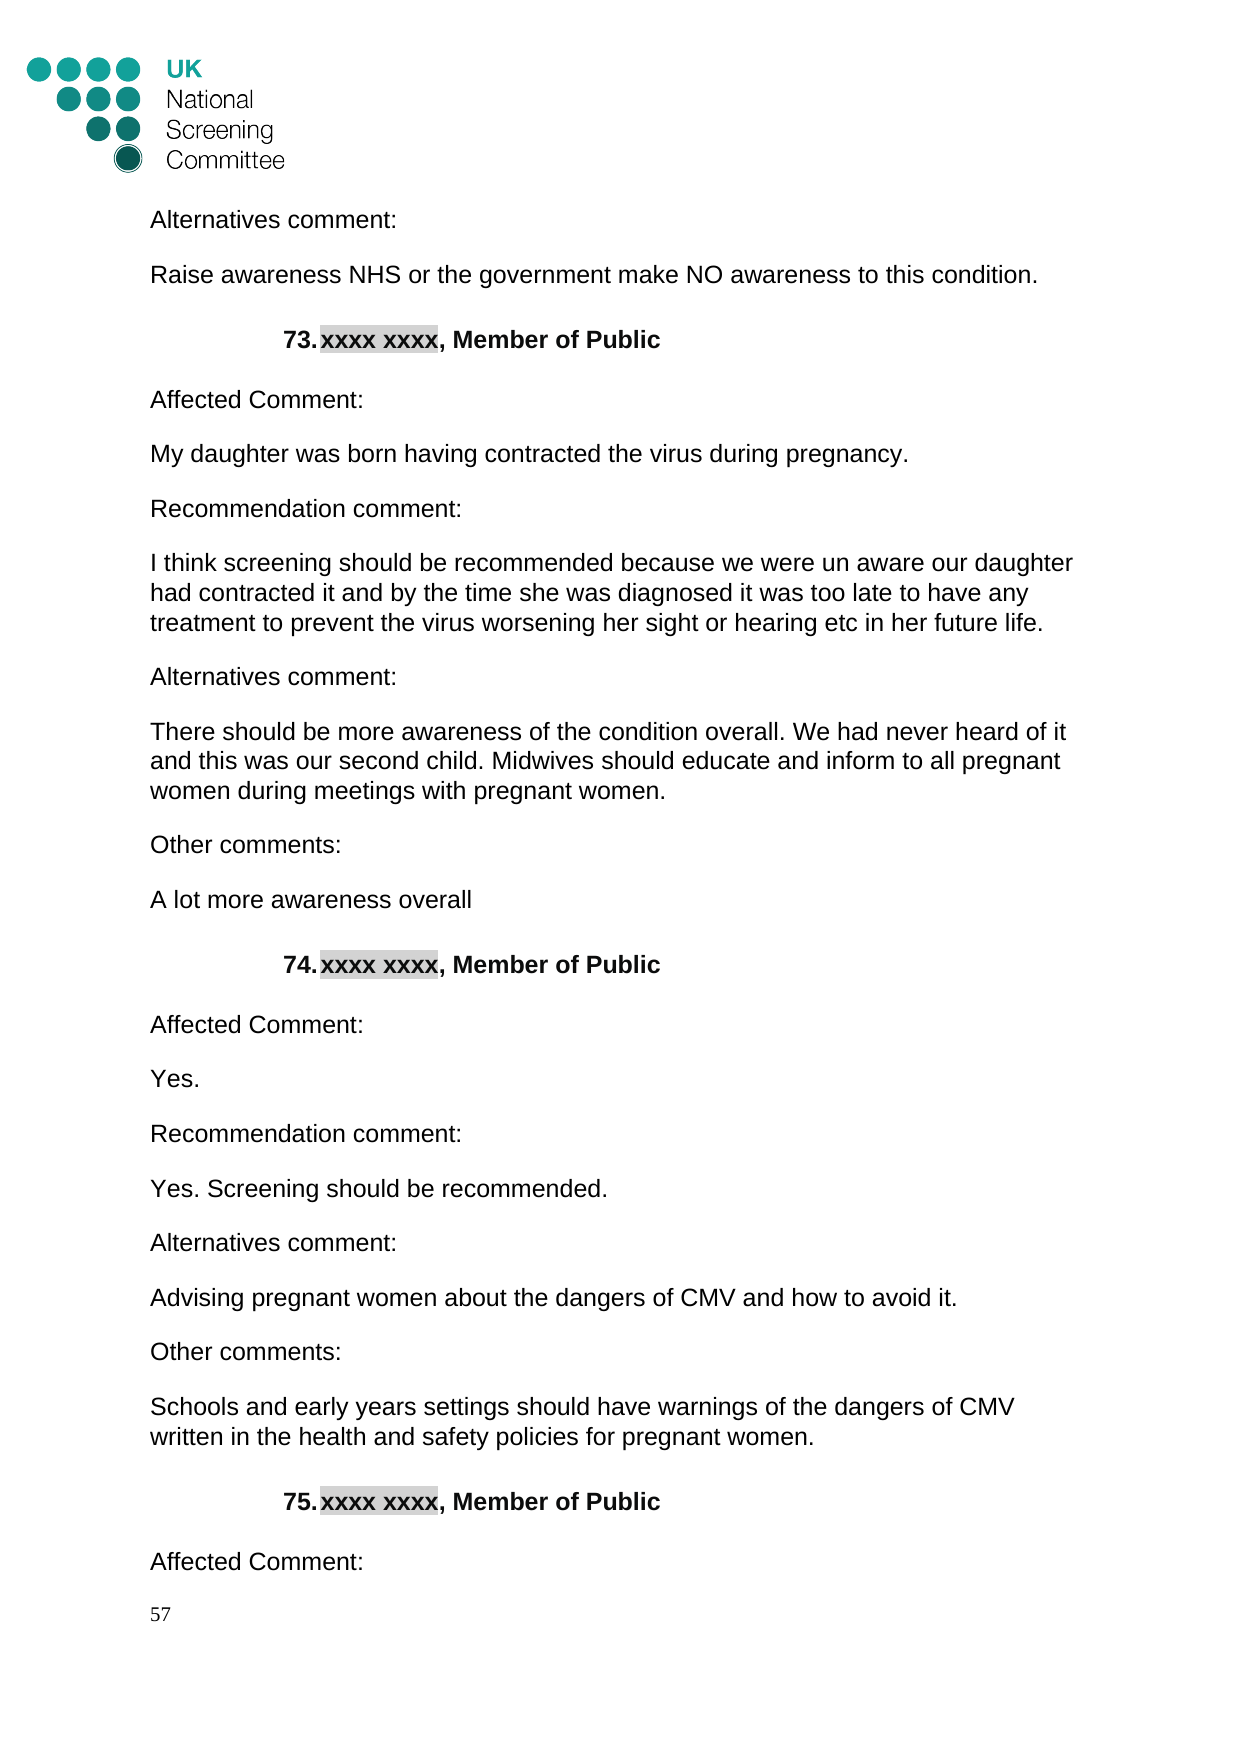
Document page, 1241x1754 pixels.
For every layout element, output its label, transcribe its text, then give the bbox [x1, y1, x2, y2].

text There should be more awareness of the condition overall. We had never heard of it and this was our second child. Midwives should educate and inform to all pregnant women during meetings with pregnant women. [150, 717, 1090, 804]
text Schools and early years settings should have warnings of the dangers of CMV written in the health and safety policies for pregnant women. [150, 1392, 1090, 1450]
text Yes. [150, 1064, 1090, 1093]
text Affected Comment: [150, 384, 1090, 413]
text Other comments: [150, 1337, 1090, 1366]
list xxxx xxxx, Member of Public [283, 939, 1090, 979]
text Advising pregnant women about the dangers of CMV and how to avoid it. [150, 1283, 1090, 1312]
text My daughter was born having contracted the virus during pregnancy. [150, 439, 1090, 468]
text Recommendation comment: [150, 494, 1090, 522]
text Affected Comment: [150, 1546, 1090, 1575]
text Alternatives comment: [150, 1228, 1090, 1257]
text Alternatives comment: [150, 205, 1090, 234]
text Yes. Screening should be recommended. [150, 1174, 1090, 1202]
text Alternatives comment: [150, 662, 1090, 691]
text I think screening should be recommended because we were un aware our daughter had contracted it and by the time she was diagnosed it was too late to have any treatment to prevent the virus worsening her sight or hearing etc in her future life. [150, 548, 1090, 636]
list xxxx xxxx, Member of Public [283, 1476, 1090, 1515]
text Affected Comment: [150, 1010, 1090, 1039]
list xxxx xxxx, Member of Public [283, 314, 1090, 353]
text Recommendation comment: [150, 1119, 1090, 1148]
text Raise awareness NHS or the government make NO awareness to this condition. [150, 260, 1090, 288]
text Other comments: [150, 830, 1090, 859]
text A lot more awareness overall [150, 885, 1090, 914]
